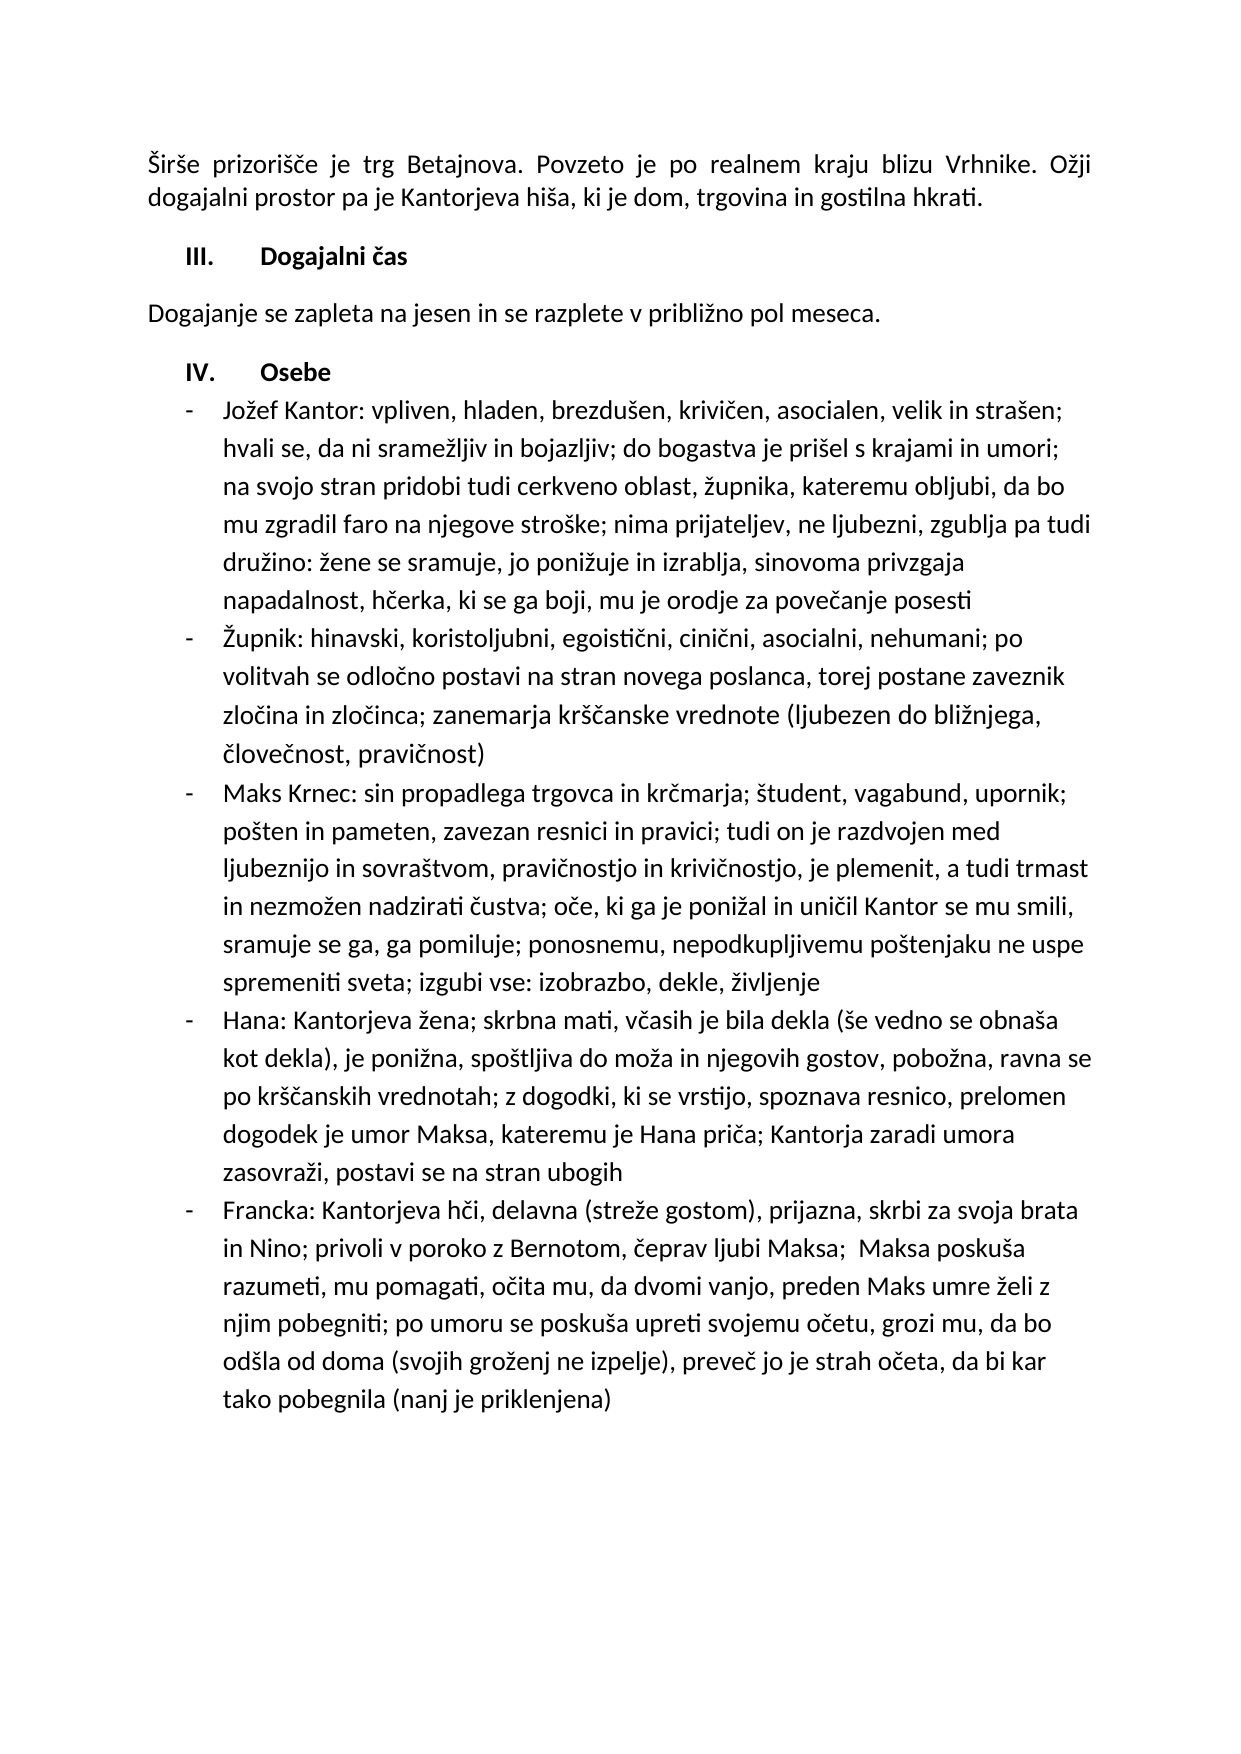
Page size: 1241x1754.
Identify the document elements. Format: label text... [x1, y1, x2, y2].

list Osebe [185, 355, 1093, 388]
list Hana: Kantorjeva žena; skrbna mati, včasih je bila dekla (še vedno se obnaša kot dekla), je ponižna, spoštljiva do moža in njegovih gostov, pobožna, ravna se po krščanskih vrednotah; z dogodki, ki se vrstijo, spoznava resnico, prelomen dogodek je umor Maksa, kateremu je Hana priča; Kantorja zaradi umora zasovraži, postavi se na stran ubogih [185, 1003, 1093, 1188]
list Jožef Kantor: vpliven, hladen, brezdušen, krivičen, asocialen, velik in strašen; hvali se, da ni sramežljiv in bojazljiv; do bogastva je prišel s krajami in umori; na svojo stran pridobi tudi cerkveno oblast, župnika, kateremu obljubi, da bo mu zgradil faro na njegove stroške; nima prijateljev, ne ljubezni, zgublja pa tudi družino: žene se sramuje, jo ponižuje in izrablja, sinovoma privzgaja napadalnost, hčerka, ki se ga boji, mu je orodje za povečanje posesti [185, 393, 1093, 616]
text Dogajanje se zapleta na jesen in se razplete v približno pol meseca. [148, 297, 1093, 330]
list Župnik: hinavski, koristoljubni, egoistični, cinični, asocialni, nehumani; po volitvah se odločno postavi na stran novega poslanca, torej postane zaveznik zločina in zločinca; zanemarja krščanske vrednote (ljubezen do bližnjega, človečnost, pravičnost) [185, 621, 1093, 771]
list Maks Krnec: sin propadlega trgovca in krčmarja; študent, vagabund, upornik; pošten in pameten, zavezan resnici in pravici; tudi on je razdvojen med ljubeznijo in sovraštvom, pravičnostjo in krivičnostjo, je plemenit, a tudi trmast in nezmožen nadzirati čustva; oče, ki ga je ponižal in uničil Kantor se mu smili, sramuje se ga, ga pomiluje; ponosnemu, nepodkupljivemu poštenjaku ne uspe spremeniti sveta; izgubi vse: izobrazbo, dekle, življenje [185, 776, 1093, 998]
list Francka: Kantorjeva hči, delavna (streže gostom), prijazna, skrbi za svoja brata in Nino; privoli v poroko z Bernotom, čeprav ljubi Maksa; Maksa poskuša razumeti, mu pomagati, očita mu, da dvomi vanjo, preden Maks umre želi z njim pobegniti; po umoru se poskuša upreti svojemu očetu, grozi mu, da bo odšla od doma (svojih groženj ne izpelje), preveč jo je strah očeta, da bi kar tako pobegnila (nanj je priklenjena) [185, 1193, 1093, 1416]
text Širše prizorišče je trg Betajnova. Povzeto je po realnem kraju blizu Vrhnike. Ožji dogajalni prostor pa je Kantorjeva hiša, ki je dom, trgovina in gostilna hkrati. [148, 148, 1093, 214]
list Dogajalni čas [185, 239, 1093, 272]
